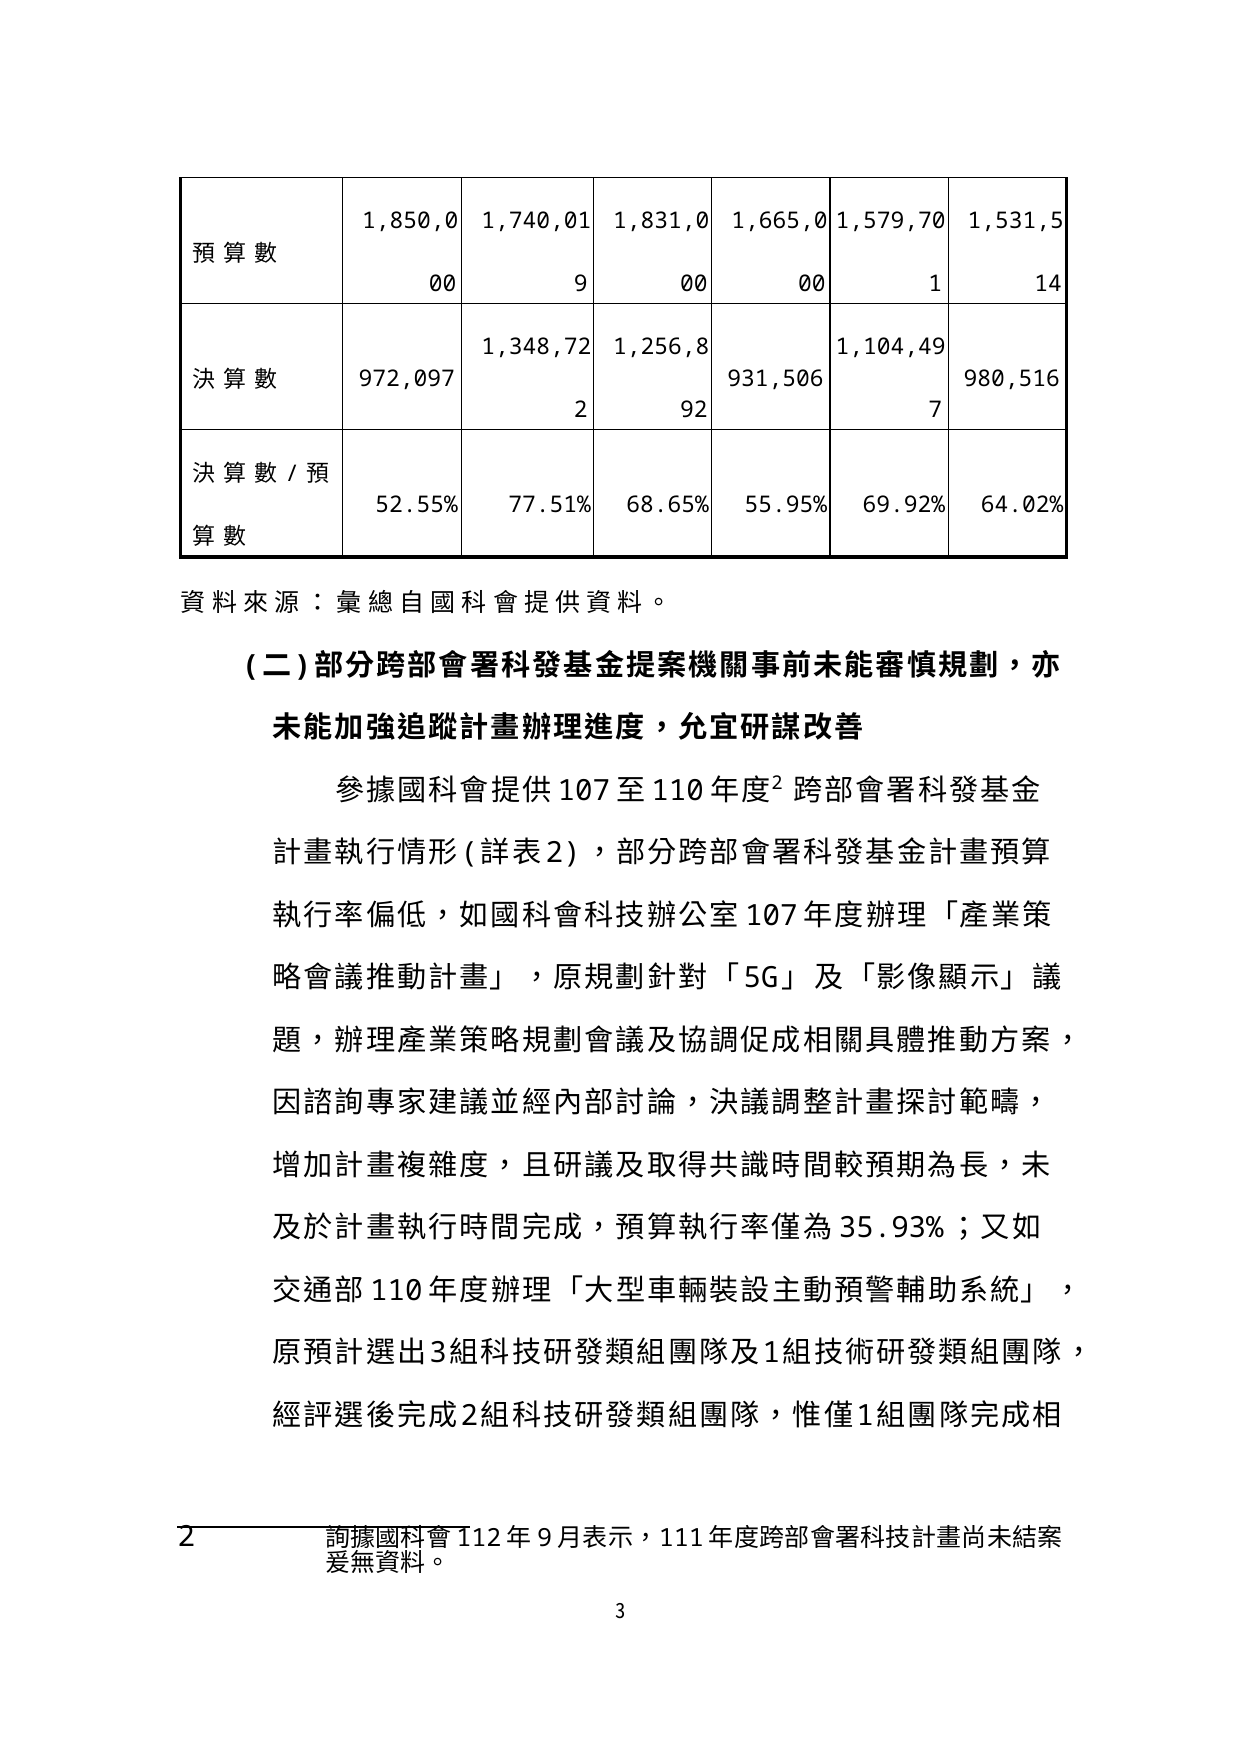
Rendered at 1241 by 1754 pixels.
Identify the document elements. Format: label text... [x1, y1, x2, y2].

table_cell 931,506 [712, 304, 829, 429]
table_cell 決算數 [182, 304, 342, 429]
table_cell 77.51% [462, 430, 593, 555]
table_cell 1,256,892 [594, 304, 711, 429]
table_cell 68.65% [594, 430, 711, 555]
table_cell 1,531,514 [949, 178, 1065, 303]
table_cell 55.95% [712, 430, 829, 555]
table_cell 1,665,000 [712, 178, 829, 303]
table_cell 決算數/預算數 [182, 430, 342, 555]
table_cell 1,348,722 [462, 304, 593, 429]
table_cell 1,579,701 [831, 178, 948, 303]
text 資料來源：彙總自國科會提供資料。 [177, 558, 1063, 621]
table_cell 1,850,000 [343, 178, 461, 303]
text 參據國科會提供107至110年度跨部會署科發基金計畫執行情形(詳表2)，部分跨部會署科發基金計畫預算執行率偏低，如國科會科技辦公室107年度辦理「產業策略會議推動計畫」，原規劃針對「5G」及「影像顯示」議題，辦理產業策略規劃會議及協調促成相關具體推動方案，因諮詢專家建議並經內部討論，決議調整計畫探討範疇，增加計畫複雜度，且研議及取得共識時間較預期為長，未及於計畫執行時間完成，預算執行率僅為35.93%；又如交通部110年度辦理「大型車輛裝設主動預警輔助系統」，原預計選出3組科技研發類組團隊及1組技術研發類組團隊，經評選後完成2組科技研發類組團隊，惟僅1組團隊完成相關作業，預算執行率僅27.31%。以上顯示，部分提案機關事前未能審慎規劃，亦未能加強追蹤計畫辦理進度，致預算執行成效欠佳，允宜研謀改善。 [266, 746, 1063, 1433]
table_cell 52.55% [343, 430, 461, 555]
text (二)部分跨部會署科發基金提案機關事前未能審慎規劃，亦未能加強追蹤計畫辦理進度，允宜研謀改善 [236, 621, 1063, 746]
table_cell 972,097 [343, 304, 461, 429]
table_cell 69.92% [831, 430, 948, 555]
table_cell 64.02% [949, 430, 1065, 555]
table_cell 預算數 [182, 178, 342, 303]
text 詢據國科會112年9月表示，111年度跨部會署科技計畫尚未結案，爰無資料。 [177, 1527, 1063, 1577]
table_cell 980,516 [949, 304, 1065, 429]
table_cell 1,104,497 [831, 304, 948, 429]
table_cell 1,740,019 [462, 178, 593, 303]
table_cell 1,831,000 [594, 178, 711, 303]
